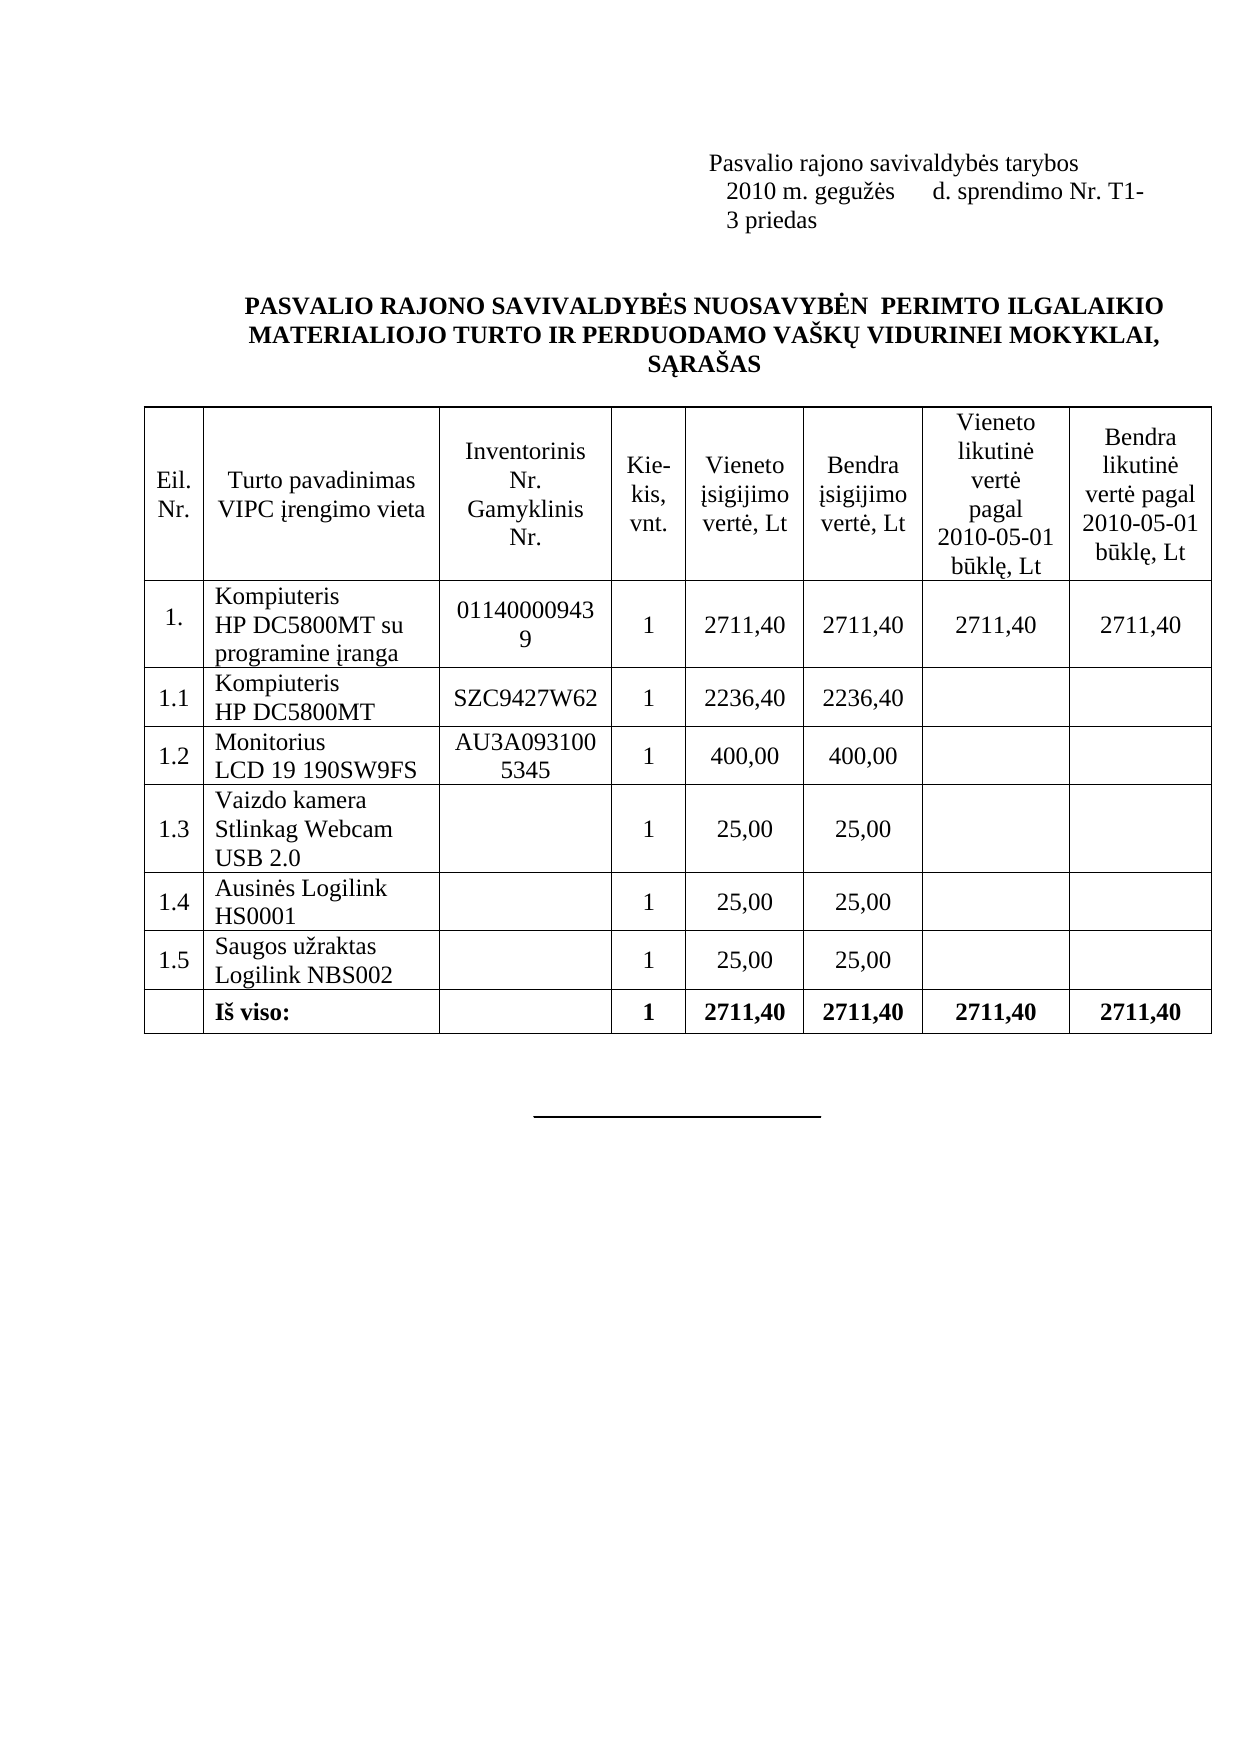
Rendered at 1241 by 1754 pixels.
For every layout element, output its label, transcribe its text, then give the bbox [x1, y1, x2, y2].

table_cell 011400009439 [440, 581, 611, 667]
table_cell 25,00 [686, 931, 803, 989]
table_header Turto pavadinimas VIPC įrengimo vieta [204, 408, 439, 580]
table_header Vieneto įsigijimo vertė, Lt [686, 408, 803, 580]
text 2010 m. gegužės d. sprendimo Nr. T1- [177, 176, 1181, 205]
table_cell 2711,40 [804, 990, 922, 1033]
table_cell [440, 785, 611, 872]
table_header Bendra likutinė vertė pagal 2010-05-01 būklę, Lt [1070, 408, 1211, 580]
text 3 priedas [177, 205, 1181, 234]
table_cell 1.4 [145, 873, 203, 930]
table_cell [1070, 931, 1211, 989]
table_cell Kompiuteris HP DC5800MT [204, 668, 439, 726]
table_cell Ausinės Logilink HS0001 [204, 873, 439, 930]
table_cell 25,00 [804, 873, 922, 930]
table_cell 1 [612, 931, 685, 989]
table_cell 25,00 [804, 931, 922, 989]
table_cell 25,00 [686, 873, 803, 930]
table_header Inventorinis Nr. Gamyklinis Nr. [440, 408, 611, 580]
table_cell 400,00 [686, 727, 803, 784]
table_cell [1070, 727, 1211, 784]
table_header Vieneto likutinė vertė pagal 2010-05-01 būklę, Lt [923, 408, 1069, 580]
text PASVALIO RAJONO SAVIVALDYBĖS NUOSAVYBĖN PERIMTO ILGALAIKIO MATERIALIOJO TURTO IR PERDUODAMO VAŠKŲ VIDURINEI MOKYKLAI, SĄRAŠAS [227, 291, 1181, 378]
table_cell [1070, 873, 1211, 930]
text _______________________ [177, 1091, 1177, 1120]
table_header Bendra įsigijimo vertė, Lt [804, 408, 922, 580]
table_cell 1 [612, 727, 685, 784]
table_cell [923, 668, 1069, 726]
table_cell Vaizdo kamera Stlinkag Webcam USB 2.0 [204, 785, 439, 872]
table_cell [1070, 668, 1211, 726]
table_cell [145, 990, 203, 1033]
table_cell Monitorius LCD 19 190SW9FS [204, 727, 439, 784]
table_cell 25,00 [686, 785, 803, 872]
table_cell [923, 727, 1069, 784]
table_cell 2711,40 [686, 990, 803, 1033]
table_cell 2711,40 [1070, 990, 1211, 1033]
table_cell 1 [612, 873, 685, 930]
table_cell 2711,40 [804, 581, 922, 667]
table_cell 2236,40 [804, 668, 922, 726]
table_cell AU3A0931005345 [440, 727, 611, 784]
table_cell [1070, 785, 1211, 872]
table_header Eil. Nr. [145, 408, 203, 580]
table_cell 2711,40 [923, 990, 1069, 1033]
table_cell [440, 931, 611, 989]
text Pasvalio rajono savivaldybės tarybos [627, 148, 1181, 176]
table_cell Saugos užraktas Logilink NBS002 [204, 931, 439, 989]
table_cell [440, 873, 611, 930]
table_cell 1. [145, 581, 203, 667]
table_cell [923, 873, 1069, 930]
table_cell 1.2 [145, 727, 203, 784]
table_cell 1.5 [145, 931, 203, 989]
table_cell 2711,40 [686, 581, 803, 667]
table_cell 2236,40 [686, 668, 803, 726]
table_header Kie-kis, vnt. [612, 408, 685, 580]
table_cell 1 [612, 785, 685, 872]
table_cell 2711,40 [923, 581, 1069, 667]
table_cell 1 [612, 990, 685, 1033]
table_cell 1.3 [145, 785, 203, 872]
table_cell [923, 785, 1069, 872]
table_cell 1 [612, 668, 685, 726]
table_cell 1 [612, 581, 685, 667]
table_cell 1.1 [145, 668, 203, 726]
table_cell [923, 931, 1069, 989]
table_cell 400,00 [804, 727, 922, 784]
table_cell [440, 990, 611, 1033]
table_cell Iš viso: [204, 990, 439, 1033]
table_cell 25,00 [804, 785, 922, 872]
table_cell Kompiuteris HP DC5800MT su programine įranga [204, 581, 439, 667]
table_cell 2711,40 [1070, 581, 1211, 667]
table_cell SZC9427W62 [440, 668, 611, 726]
